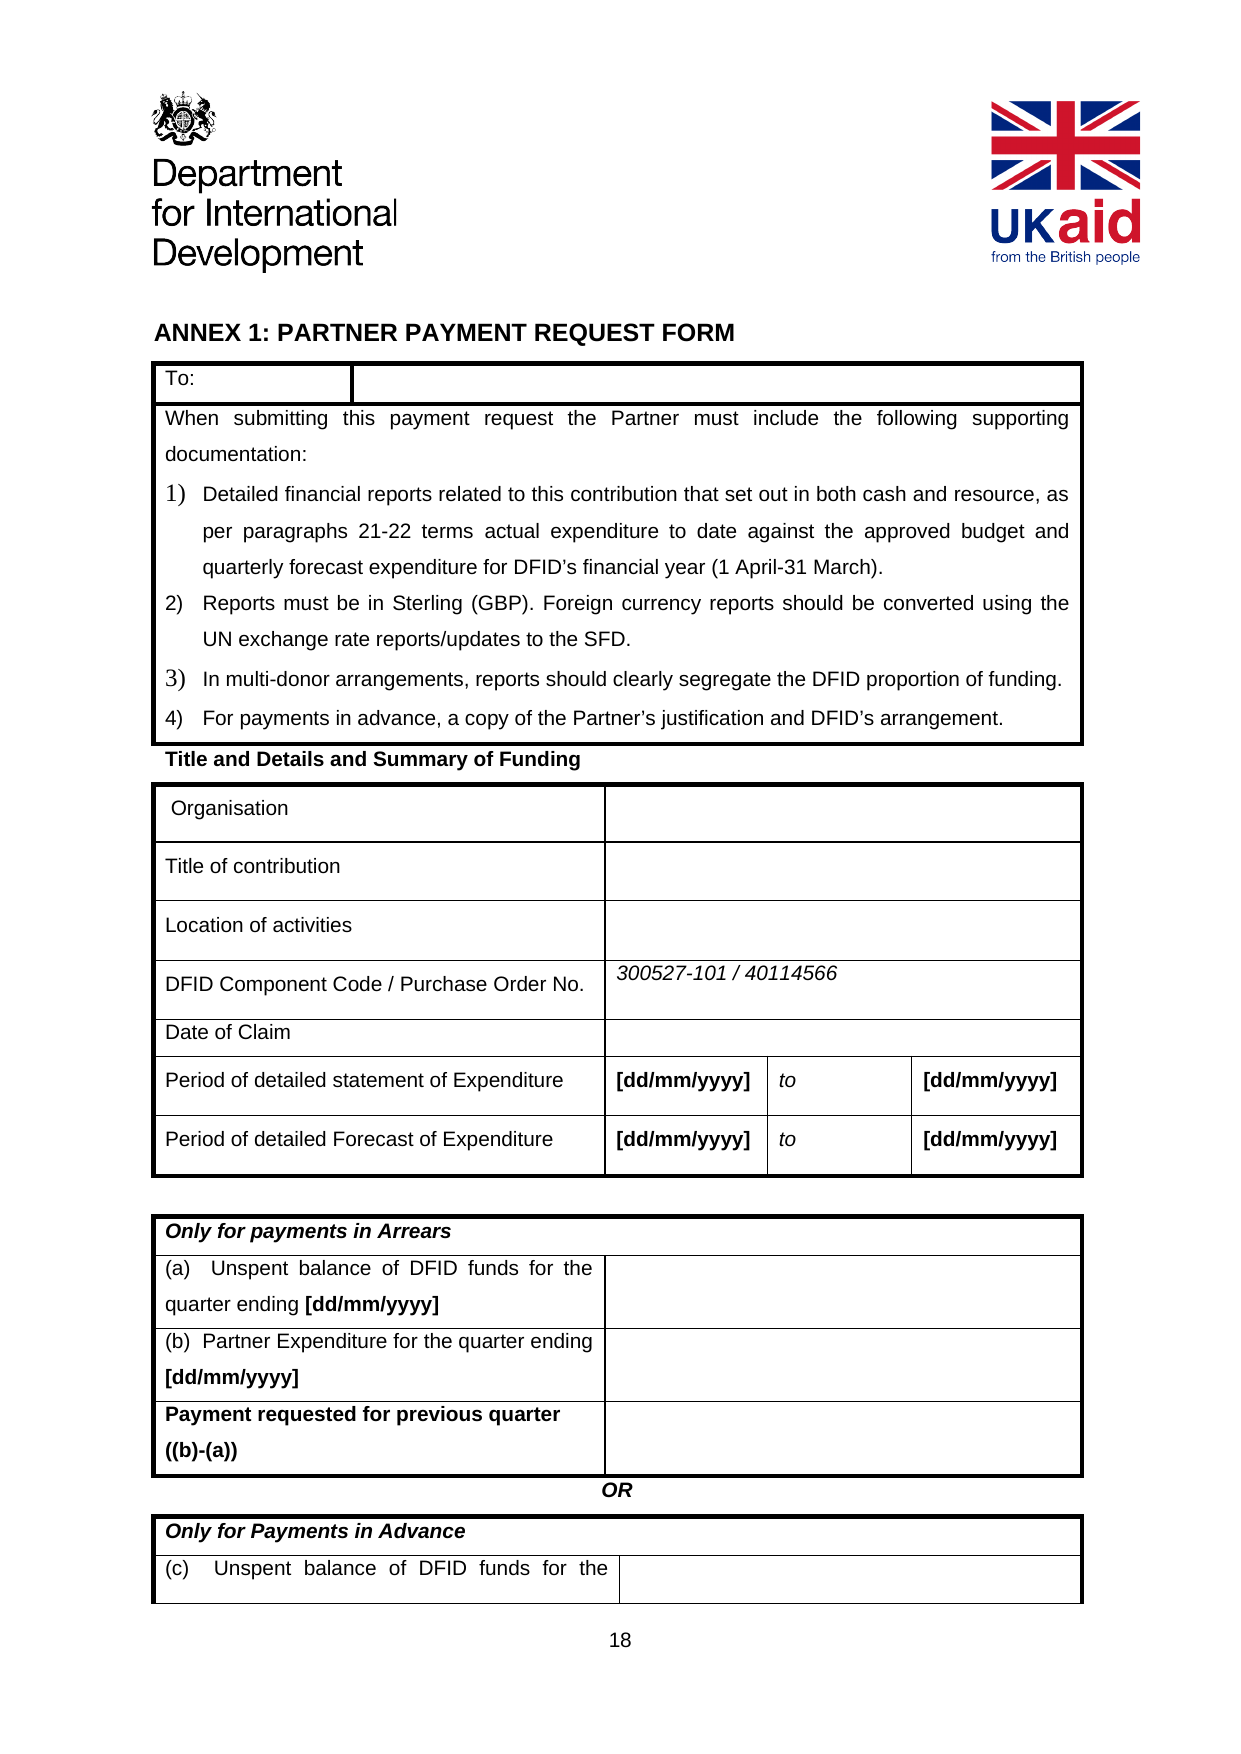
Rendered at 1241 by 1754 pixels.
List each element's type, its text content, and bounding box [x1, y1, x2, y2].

table_cell Date of Claim [156, 1020, 604, 1056]
table_cell 300527-101 / 40114566 [606, 961, 1080, 1018]
table_cell to [768, 1116, 911, 1174]
table_cell When submitting this payment request the Partner must include the following supporting documentation: Detailed financial reports related to this contribution that set out in both cash and resource, as per paragraphs 21-22 terms actual expenditure to date against the approved budget and quarterly forecast expenditure for DFID’s financial year (1 April-31 March). Reports must be in Sterling (GBP). Foreign currency reports should be converted using the UN exchange rate reports/updates to the SFD. In multi-donor arrangements, reports should clearly segregate the DFID proportion of funding. For payments in advance, a copy of the Partner’s justification and DFID’s arrangement. [156, 406, 1080, 742]
table_header [354, 366, 1080, 402]
table_cell [dd/mm/yyyy] [912, 1116, 1080, 1174]
subtitle ANNEX 1: PARTNER PAYMENT REQUEST FORM [153, 318, 1087, 347]
table_cell (a) Unspent balance of DFID funds for the quarter ending [dd/mm/yyyy] [156, 1256, 604, 1328]
table_cell (c) Unspent balance of DFID funds for the [156, 1556, 619, 1603]
table_cell [154, 1178, 1082, 1214]
table_cell to [768, 1057, 911, 1114]
table_cell [606, 1329, 1080, 1401]
table_cell [606, 901, 1080, 959]
table_cell [606, 1402, 1080, 1474]
table_cell [606, 1256, 1080, 1328]
table_cell Title and Details and Summary of Funding [154, 746, 1082, 782]
table_cell Only for Payments in Advance [156, 1519, 1080, 1555]
table_cell Period of detailed statement of Expenditure [156, 1057, 604, 1114]
table_cell [606, 1020, 1080, 1056]
table_cell [dd/mm/yyyy] [912, 1057, 1080, 1114]
table_cell Organisation [156, 787, 604, 841]
table_cell Only for payments in Arrears [156, 1219, 1080, 1255]
table_cell [dd/mm/yyyy] [606, 1116, 767, 1174]
table_cell Location of activities [156, 901, 604, 959]
table_cell [606, 843, 1080, 900]
table_header To: [156, 366, 350, 402]
table_cell [606, 787, 1080, 841]
table_cell [620, 1556, 1080, 1603]
table_cell [dd/mm/yyyy] [606, 1057, 767, 1114]
table_cell DFID Component Code / Purchase Order No. [156, 961, 604, 1018]
table_cell (b) Partner Expenditure for the quarter ending [dd/mm/yyyy] [156, 1329, 604, 1401]
table_cell Title of contribution [156, 843, 604, 900]
table_cell OR [154, 1478, 1082, 1514]
table_cell Period of detailed Forecast of Expenditure [156, 1116, 604, 1174]
table_cell Payment requested for previous quarter ((b)-(a)) [156, 1402, 604, 1474]
